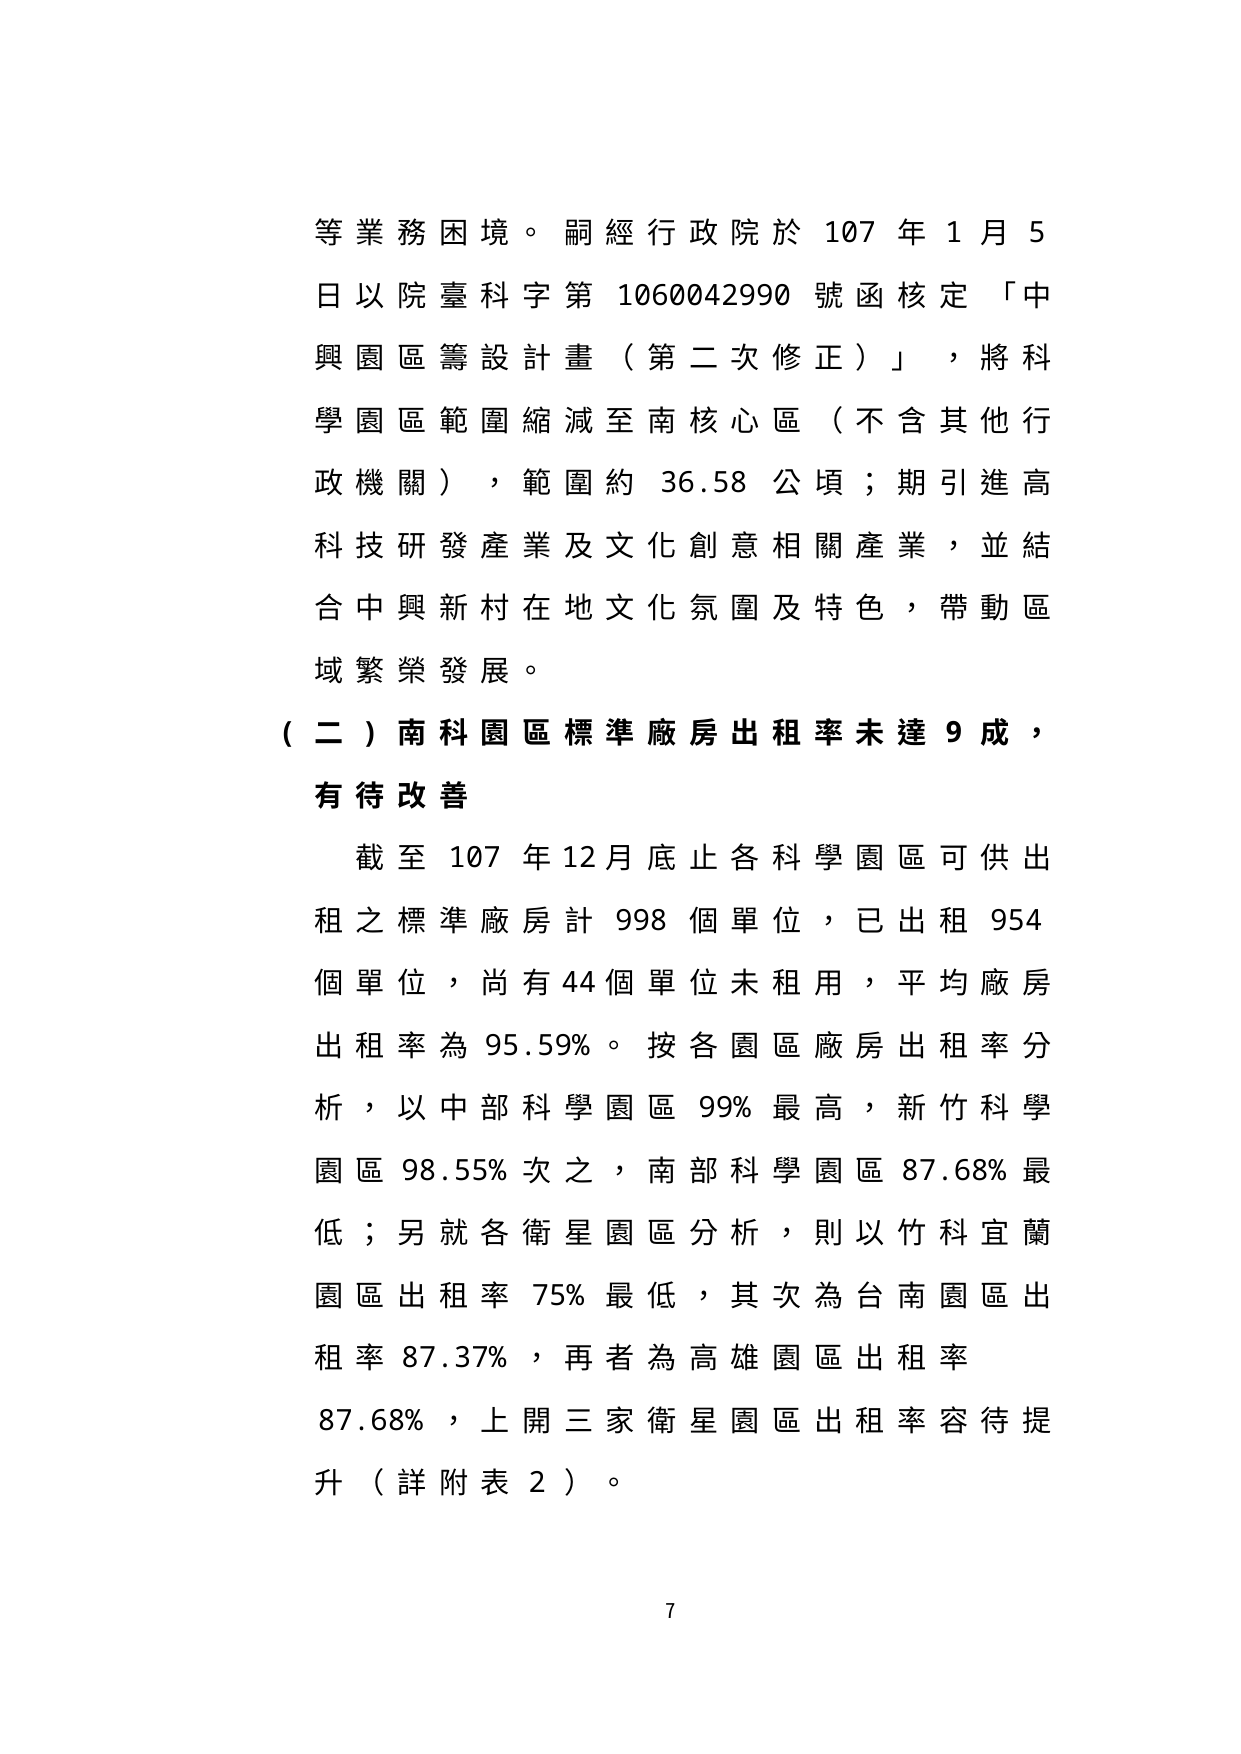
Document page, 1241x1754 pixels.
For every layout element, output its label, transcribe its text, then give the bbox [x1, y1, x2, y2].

text 截至107年12月底止各科學園區可供出租之標準廠房計998個單位，已出租954個單位，尚有44個單位未租用，平均廠房出租率為95.59%。按各園區廠房出租率分析，以中部科學園區99%最高，新竹科學園區98.55%次之，南部科學園區87.68%最低；另就各衛星園區分析，則以竹科宜蘭園區出租率75%最低，其次為台南園區出租率87.37%，再者為高雄園區出租率87.68%，上開三家衛星園區出租率容待提升（詳附表2）。 [271, 814, 1058, 1502]
text 等業務困境。嗣經行政院於107年1月5日以院臺科字第1060042990號函核定「中興園區籌設計畫（第二次修正）」，將科學園區範圍縮減至南核心區（不含其他行政機關），範圍約36.58公頃；期引進高科技研發產業及文化創意相關產業，並結合中興新村在地文化氛圍及特色，帶動區域繁榮發展。 [271, 189, 1058, 689]
text (二)南科園區標準廠房出租率未達9成，有待改善 [242, 689, 1058, 814]
